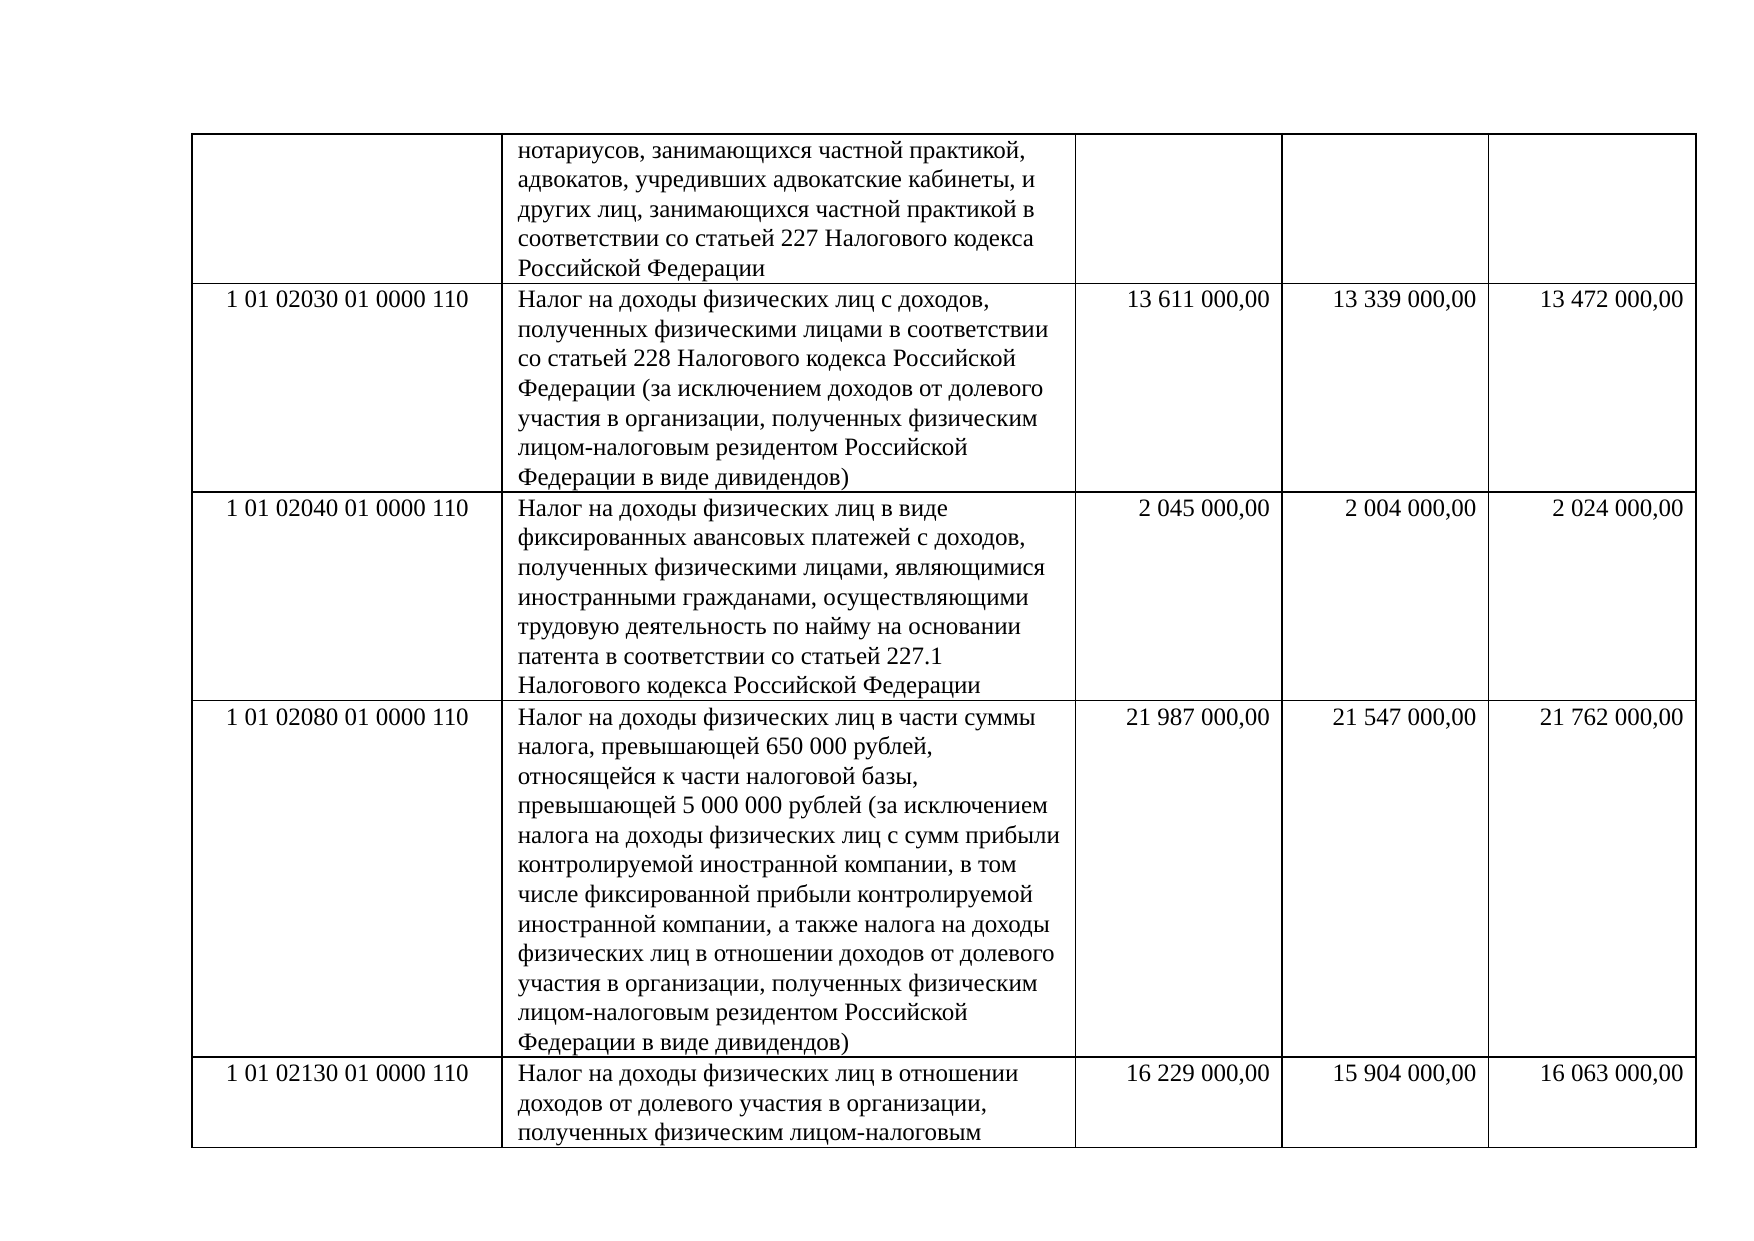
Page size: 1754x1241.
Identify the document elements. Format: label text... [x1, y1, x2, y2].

table_cell 16 063 000,00 [1489, 1058, 1695, 1147]
table_cell [133, 491, 191, 700]
table_cell 16 229 000,00 [1076, 1058, 1281, 1147]
table_cell нотариусов, занимающихся частной практикой, адвокатов, учредивших адвокатские кабинеты, и других лиц, занимающихся частной практикой в соответствии со статьей 227 Налогового кодекса Российской Федерации [503, 135, 1075, 282]
table_cell [133, 133, 191, 282]
table_cell Налог на доходы физических лиц с доходов, полученных физическими лицами в соответствии со статьей 228 Налогового кодекса Российской Федерации (за исключением доходов от долевого участия в организации, полученных физическим лицом-налоговым резидентом Российской Федерации в виде дивидендов) [503, 284, 1075, 491]
table_cell Налог на доходы физических лиц в отношении доходов от долевого участия в организации, полученных физическим лицом-налоговым [503, 1058, 1075, 1147]
table_cell Налог на доходы физических лиц в виде фиксированных авансовых платежей с доходов, полученных физическими лицами, являющимися иностранными гражданами, осуществляющими трудовую деятельность по найму на основании патента в соответствии со статьей 227.1 Налогового кодекса Российской Федерации [503, 493, 1075, 700]
table_cell [1489, 135, 1695, 282]
table_cell 13 472 000,00 [1489, 284, 1695, 491]
table_cell Налог на доходы физических лиц в части суммы налога, превышающей 650 000 рублей, относящейся к части налоговой базы, превышающей 5 000 000 рублей (за исключением налога на доходы физических лиц с сумм прибыли контролируемой иностранной компании, в том числе фиксированной прибыли контролируемой иностранной компании, а также налога на доходы физических лиц в отношении доходов от долевого участия в организации, полученных физическим лицом-налоговым резидентом Российской Федерации в виде дивидендов) [503, 701, 1075, 1056]
table_cell [133, 700, 191, 1056]
table_cell [193, 135, 501, 282]
table_cell 13 611 000,00 [1076, 284, 1281, 491]
table_cell 1 01 02030 01 0000 110 [193, 284, 501, 491]
table_cell 21 762 000,00 [1489, 701, 1695, 1056]
table_cell 1 01 02040 01 0000 110 [193, 493, 501, 700]
table_cell [133, 1056, 191, 1147]
table_cell 21 547 000,00 [1283, 701, 1488, 1056]
table_cell 15 904 000,00 [1283, 1058, 1488, 1147]
table_cell [133, 283, 191, 491]
table_cell [1283, 135, 1488, 282]
table_cell 2 024 000,00 [1489, 493, 1695, 700]
table_cell 2 004 000,00 [1283, 493, 1488, 700]
table_cell [1076, 135, 1281, 282]
table_cell 1 01 02080 01 0000 110 [193, 701, 501, 1056]
table_cell 13 339 000,00 [1283, 284, 1488, 491]
table_cell 2 045 000,00 [1076, 493, 1281, 700]
table_cell 1 01 02130 01 0000 110 [193, 1058, 501, 1147]
table_cell 21 987 000,00 [1076, 701, 1281, 1056]
